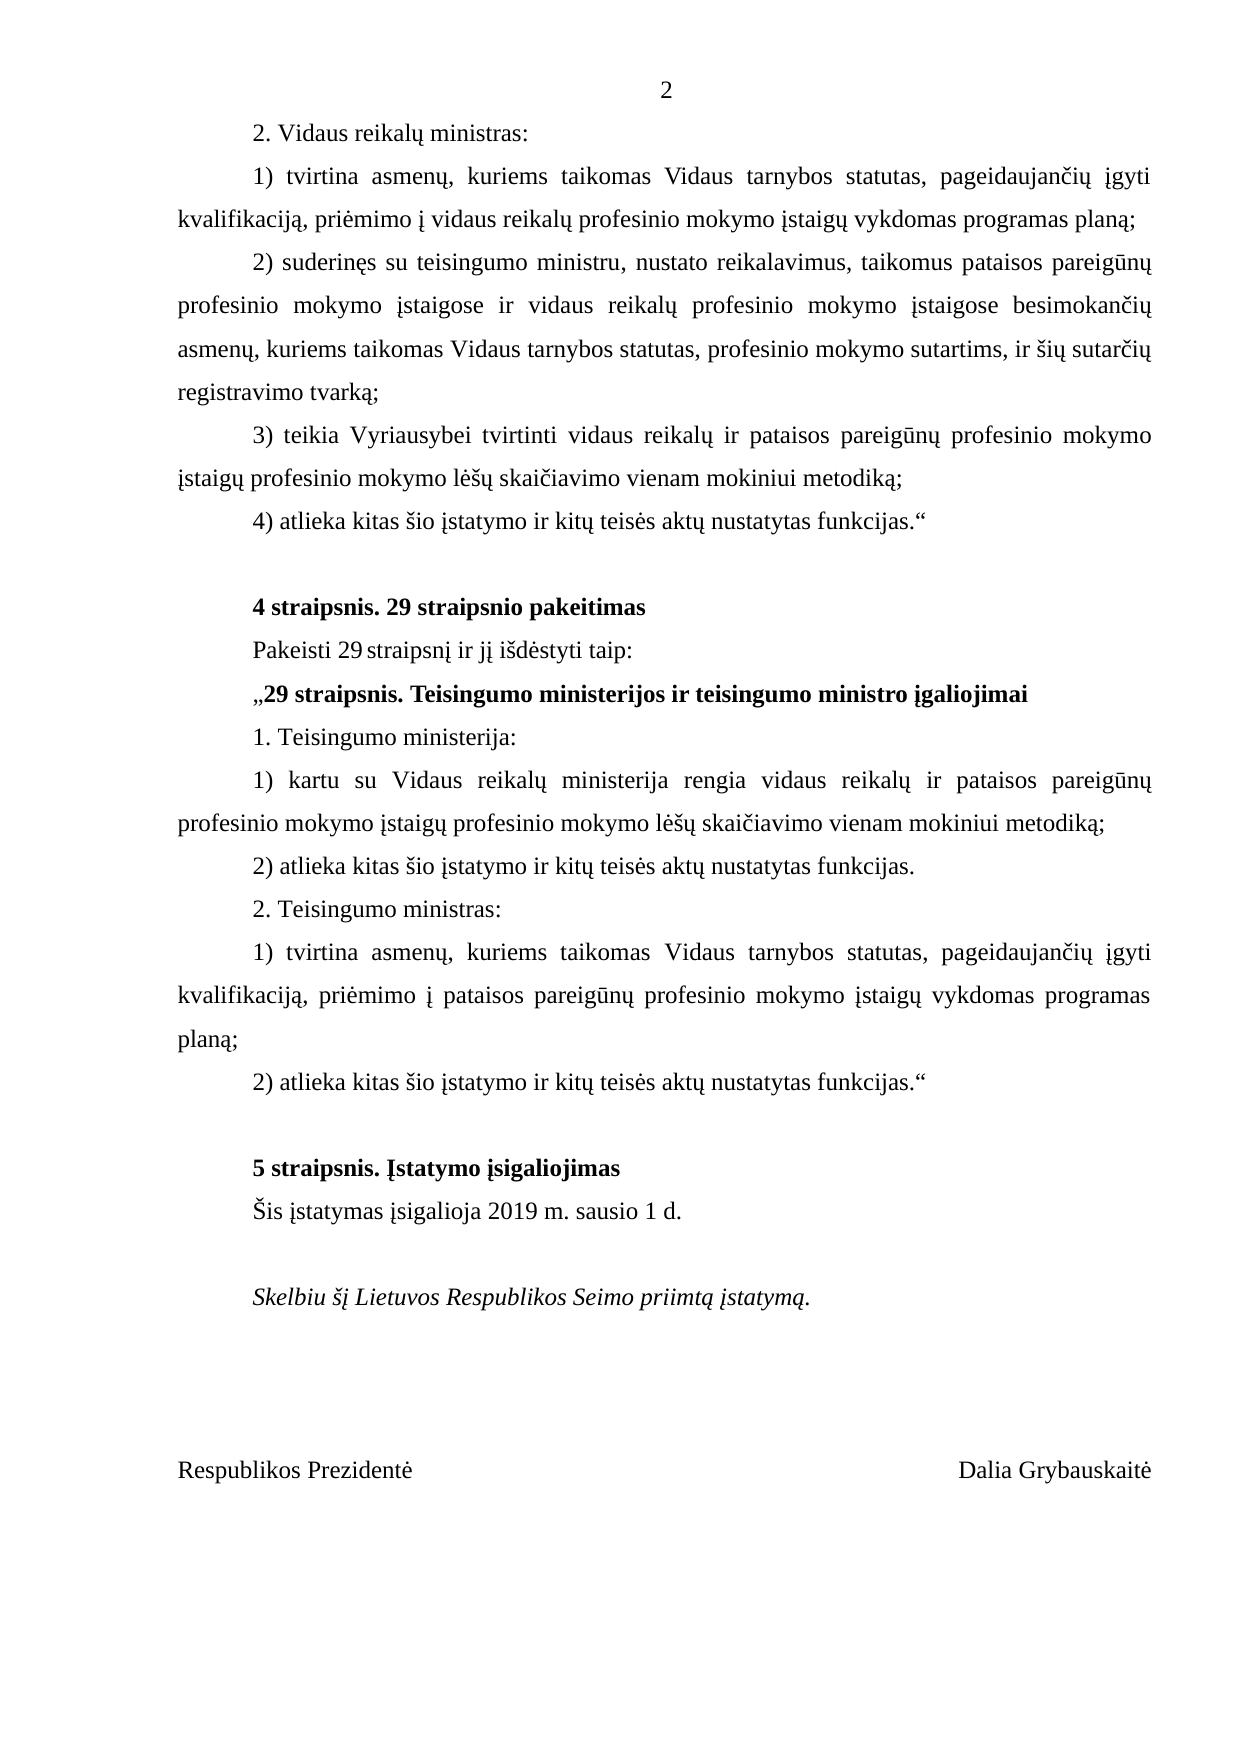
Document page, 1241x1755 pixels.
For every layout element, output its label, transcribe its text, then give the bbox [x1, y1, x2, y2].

text 5 straipsnis. Įstatymo įsigaliojimas [177, 1153, 1152, 1182]
text 2. Teisingumo ministras: [177, 894, 1152, 923]
text Šis įstatymas įsigalioja 2019 m. sausio 1 d. [177, 1196, 1152, 1225]
text Respublikos Prezidentė Dalia Grybauskaitė [177, 1455, 1152, 1484]
text 1) tvirtina asmenų, kuriems taikomas Vidaus tarnybos statutas, pageidaujančių įgyti kvalifikaciją, priėmimo į vidaus reikalų profesinio mokymo įstaigų vykdomas programas planą; [177, 161, 1152, 233]
text 2) atlieka kitas šio įstatymo ir kitų teisės aktų nustatytas funkcijas.“ [177, 1067, 1152, 1096]
text 2) suderinęs su teisingumo ministru, nustato reikalavimus, taikomus pataisos pareigūnų profesinio mokymo įstaigose ir vidaus reikalų profesinio mokymo įstaigose besimokančių asmenų, kuriems taikomas Vidaus tarnybos statutas, profesinio mokymo sutartims, ir šių sutarčių registravimo tvarką; [177, 247, 1152, 406]
text 1) kartu su Vidaus reikalų ministerija rengia vidaus reikalų ir pataisos pareigūnų profesinio mokymo įstaigų profesinio mokymo lėšų skaičiavimo vienam mokiniui metodiką; [177, 765, 1152, 837]
text 4) atlieka kitas šio įstatymo ir kitų teisės aktų nustatytas funkcijas.“ [177, 506, 1152, 535]
text 3) teikia Vyriausybei tvirtinti vidaus reikalų ir pataisos pareigūnų profesinio mokymo įstaigų profesinio mokymo lėšų skaičiavimo vienam mokiniui metodiką; [177, 420, 1152, 492]
text Pakeisti 29 straipsnį ir jį išdėstyti taip: [177, 636, 1152, 664]
text 1. Teisingumo ministerija: [177, 722, 1152, 751]
text 1) tvirtina asmenų, kuriems taikomas Vidaus tarnybos statutas, pageidaujančių įgyti kvalifikaciją, priėmimo į pataisos pareigūnų profesinio mokymo įstaigų vykdomas programas planą; [177, 937, 1152, 1052]
text 4 straipsnis. 29 straipsnio pakeitimas [177, 592, 1152, 621]
text Skelbiu šį Lietuvos Respublikos Seimo priimtą įstatymą. [177, 1282, 1152, 1311]
text 2) atlieka kitas šio įstatymo ir kitų teisės aktų nustatytas funkcijas. [177, 851, 1152, 880]
text „29 straipsnis. Teisingumo ministerijos ir teisingumo ministro įgaliojimai [177, 679, 1152, 707]
text 2. Vidaus reikalų ministras: [177, 118, 1152, 147]
